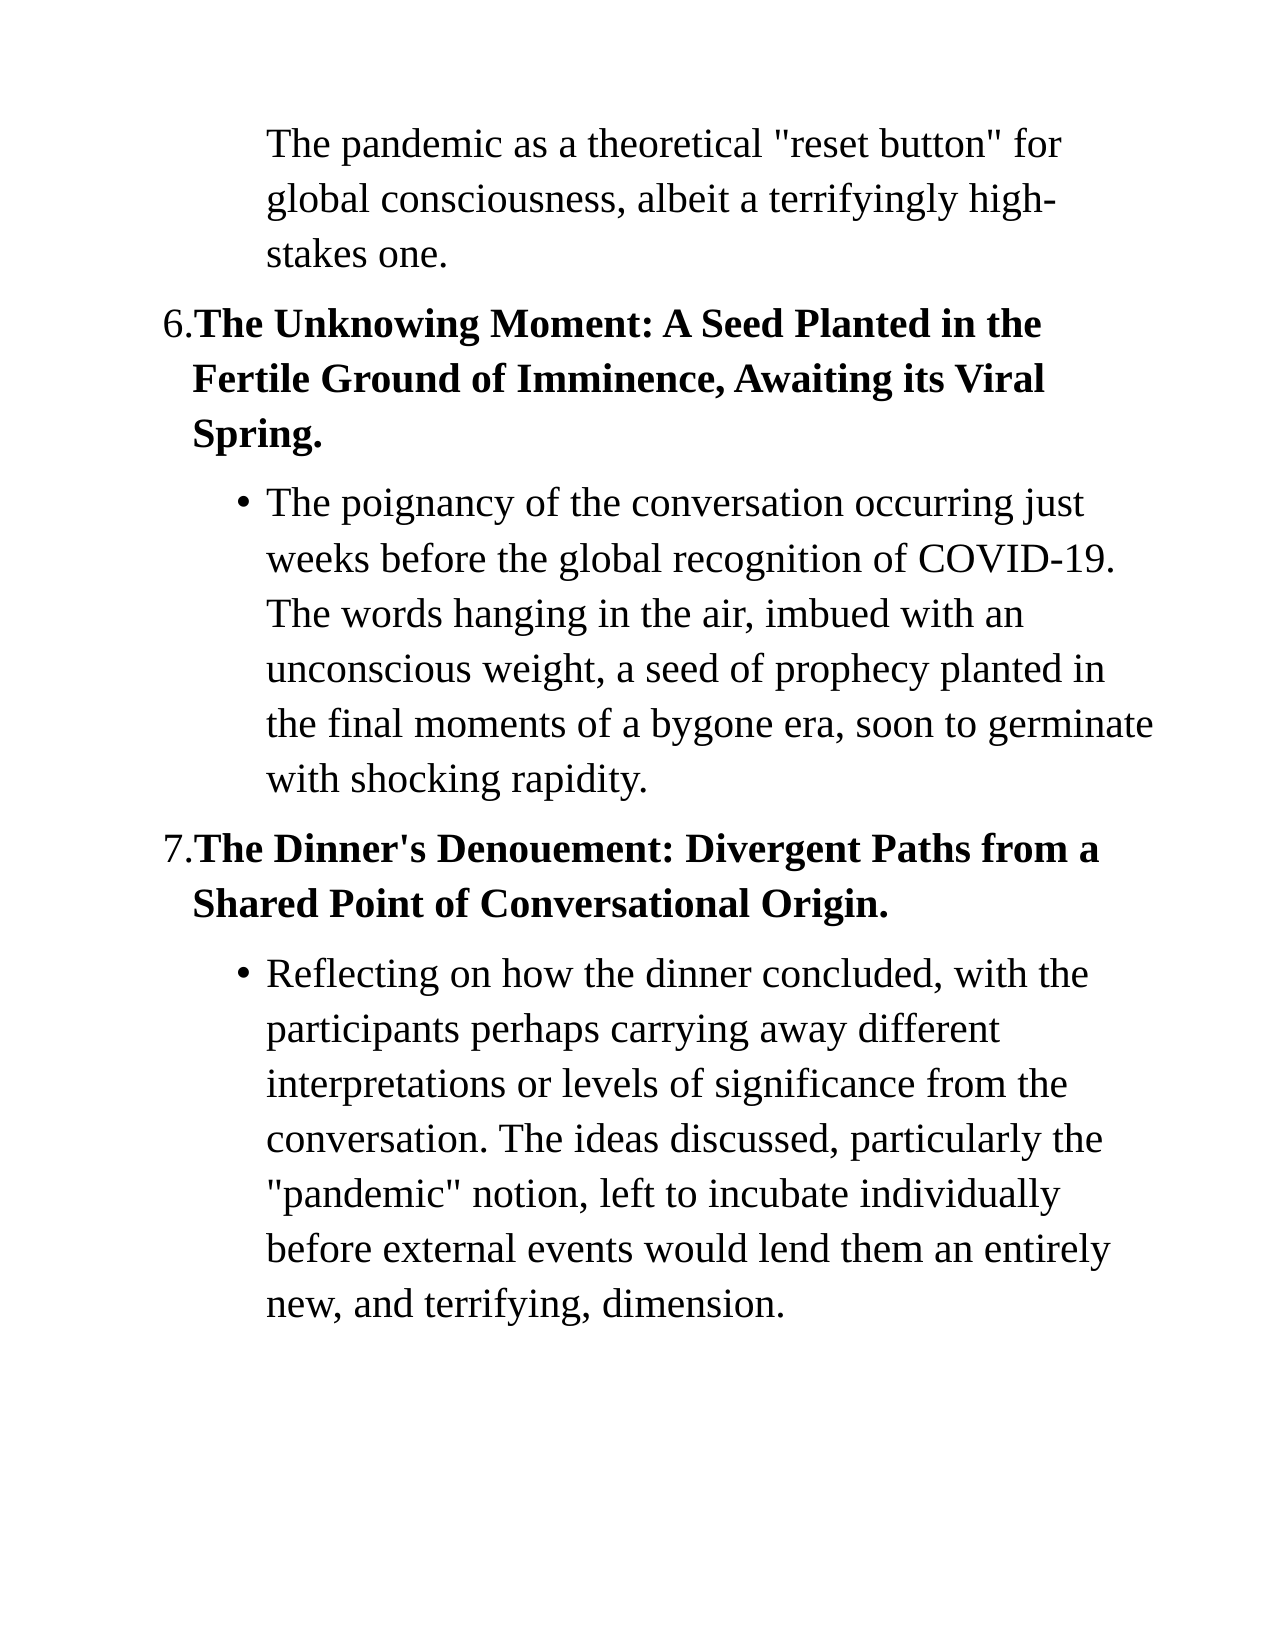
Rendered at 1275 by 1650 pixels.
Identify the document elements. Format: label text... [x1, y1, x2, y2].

list The Dinner's Denouement: Divergent Paths from a Shared Point of Conversational Origin. [162, 823, 1157, 926]
list Reflecting on how the dinner concluded, with the participants perhaps carrying away different interpretations or levels of significance from the conversation. The ideas discussed, particularly the "pandemic" notion, left to incubate individually before external events would lend them an entirely new, and terrifying, dimension. [236, 948, 1157, 1327]
list The pandemic as a theoretical "reset button" for global consciousness, albeit a terrifyingly high-stakes one. [236, 118, 1157, 276]
list The Unknowing Moment: A Seed Planted in the Fertile Ground of Imminence, Awaiting its Viral Spring. [162, 298, 1157, 456]
list The poignancy of the conversation occurring just weeks before the global recognition of COVID-19. The words hanging in the air, imbued with an unconscious weight, a seed of prophecy planted in the final moments of a bygone era, soon to germinate with shocking rapidity. [236, 478, 1157, 801]
